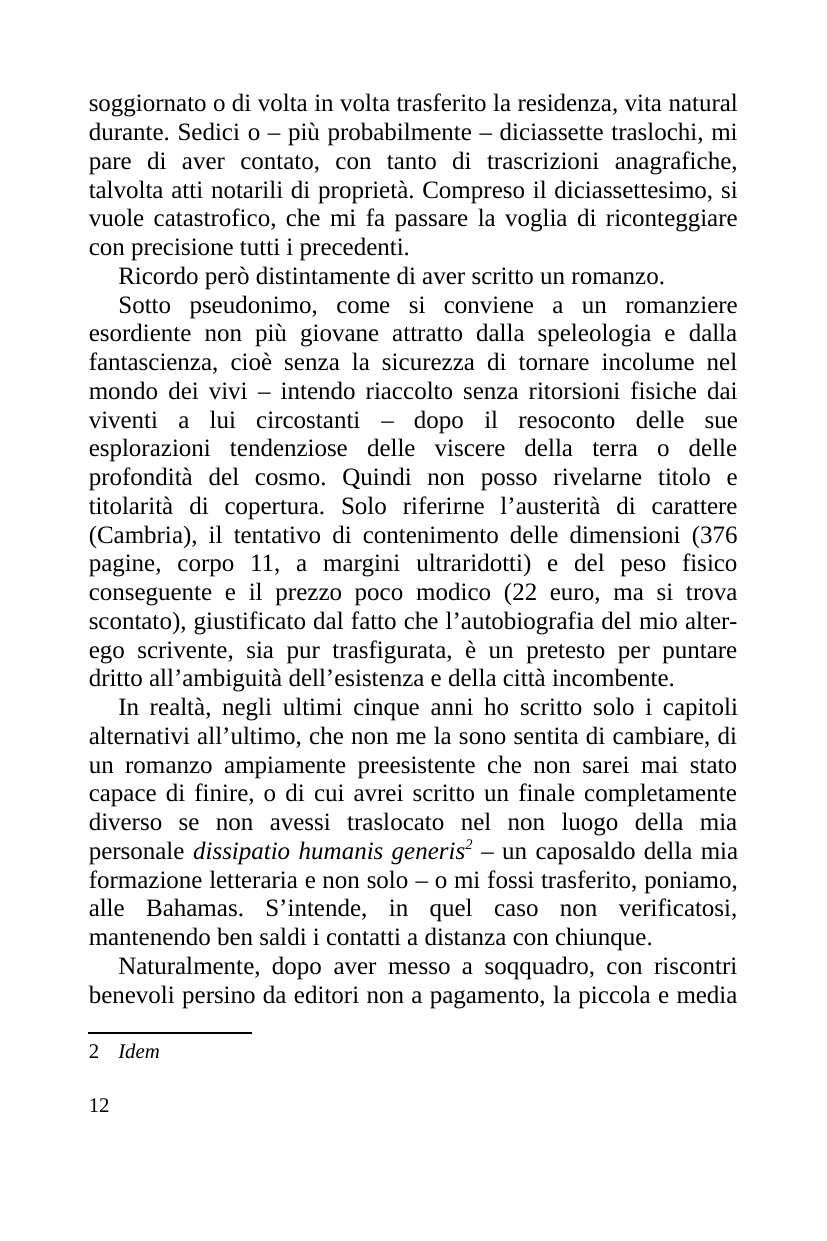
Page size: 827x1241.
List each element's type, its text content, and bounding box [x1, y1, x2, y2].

text Ricordo però distintamente di aver scritto un romanzo. [88, 261, 738, 290]
text Idem [88, 1039, 738, 1063]
text Naturalmente, dopo aver messo a soqquadro, con riscontri benevoli persino da editori non a pagamento, la piccola e media [88, 951, 738, 1008]
text In realtà, negli ultimi cinque anni ho scritto solo i capitoli alternativi all’ultimo, che non me la sono sentita di cambiare, di un romanzo ampiamente preesistente che non sarei mai stato capace di finire, o di cui avrei scritto un finale completamente diverso se non avessi traslocato nel non luogo della mia personale dissipatio humanis generis – un caposaldo della mia formazione letteraria e non solo – o mi fossi trasferito, poniamo, alle Bahamas. S’intende, in quel caso non verificatosi, mantenendo ben saldi i contatti a distanza con chiunque. [88, 692, 738, 951]
text soggiornato o di volta in volta trasferito la residenza, vita natural durante. Sedici o ‒ più probabilmente ‒ diciassette traslochi, mi pare di aver contato, con tanto di trascrizioni anagrafiche, talvolta atti notarili di proprietà. Compreso il diciassettesimo, si vuole catastrofico, che mi fa passare la voglia di riconteggiare con precisione tutti i precedenti. [88, 88, 738, 261]
text Sotto pseudonimo, come si conviene a un romanziere esordiente non più giovane attratto dalla speleologia e dalla fantascienza, cioè senza la sicurezza di tornare incolume nel mondo dei vivi – intendo riaccolto senza ritorsioni fisiche dai viventi a lui circostanti – dopo il resoconto delle sue esplorazioni tendenziose delle viscere della terra o delle profondità del cosmo. Quindi non posso rivelarne titolo e titolarità di copertura. Solo riferirne l’austerità di carattere (Cambria), il tentativo di contenimento delle dimensioni (376 pagine, corpo 11, a margini ultraridotti) e del peso fisico conseguente e il prezzo poco modico (22 euro, ma si trova scontato), giustificato dal fatto che l’autobiografia del mio alter-ego scrivente, sia pur trasfigurata, è un pretesto per puntare dritto all’ambiguità dell’esistenza e della città incombente. [88, 290, 738, 692]
